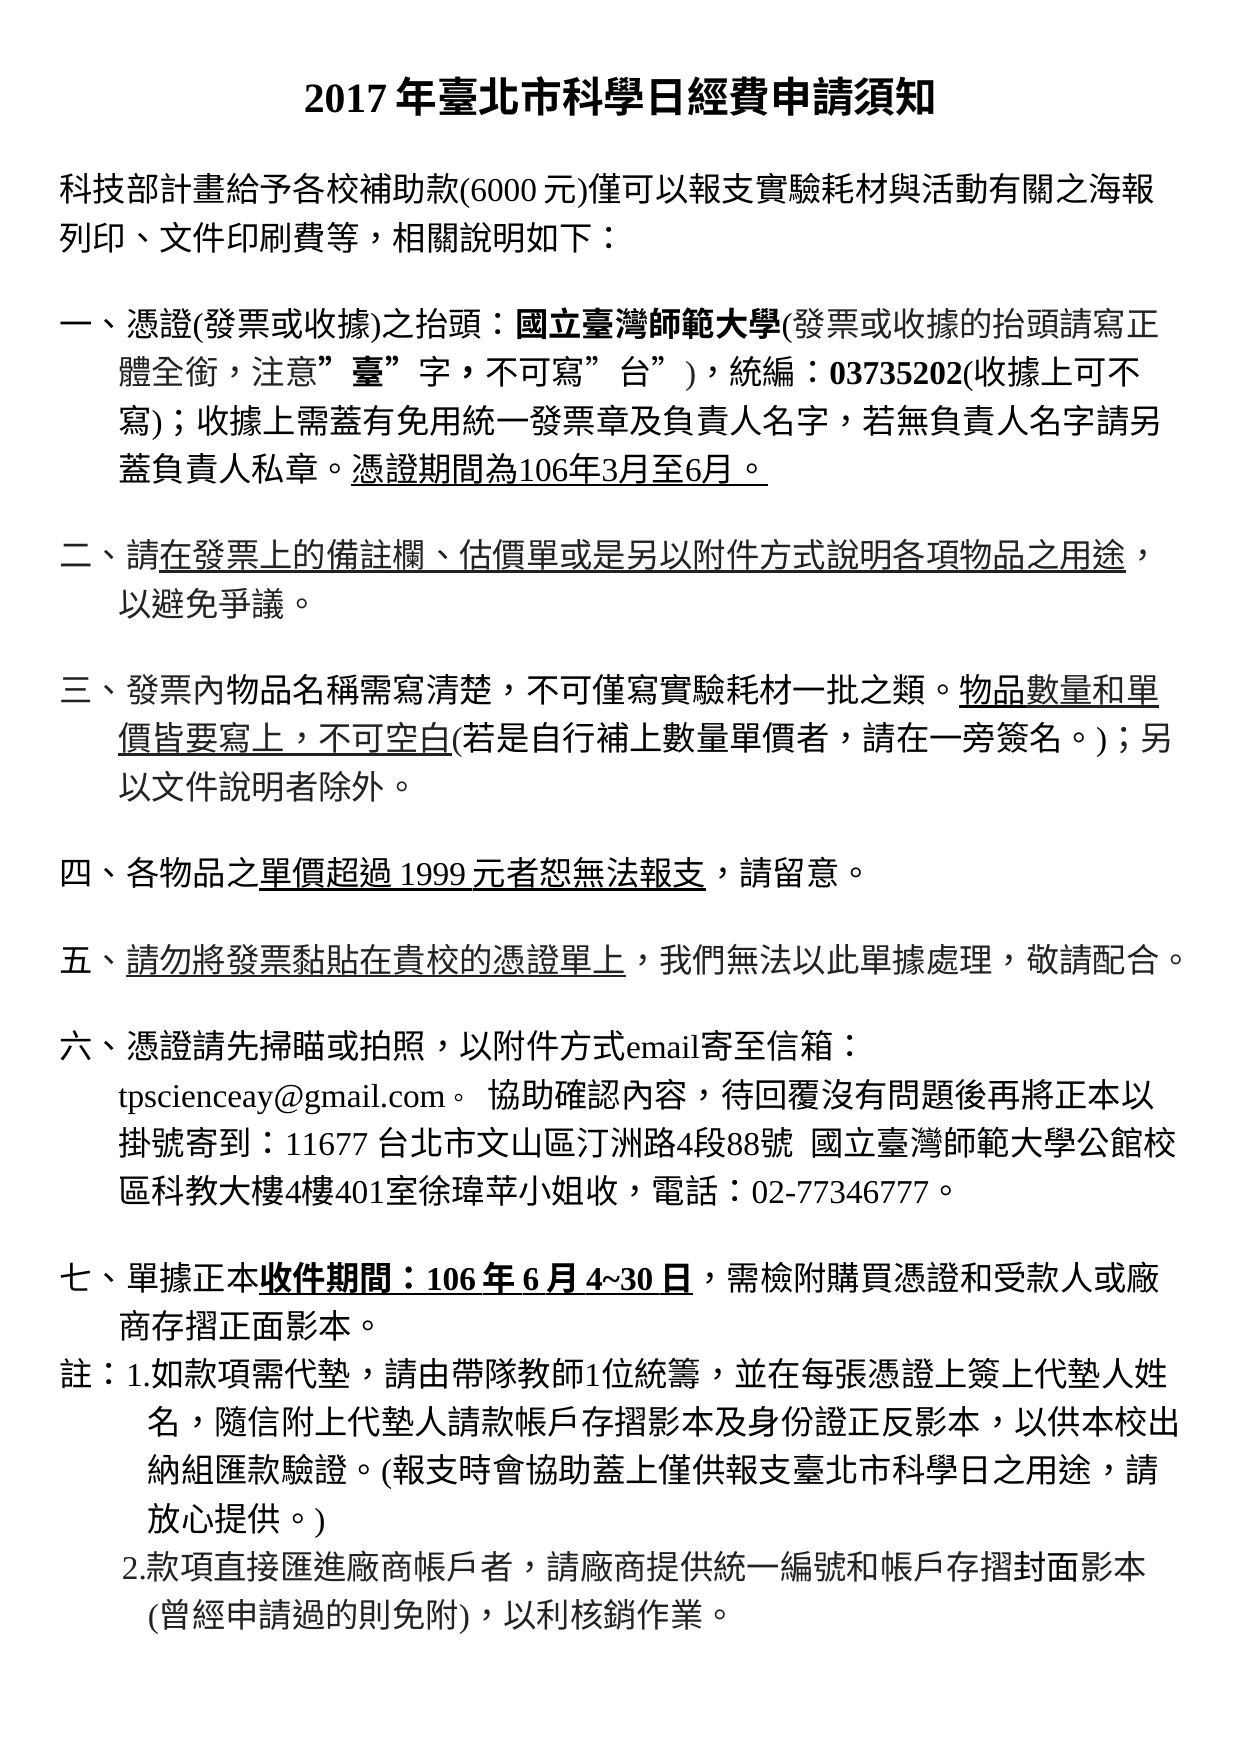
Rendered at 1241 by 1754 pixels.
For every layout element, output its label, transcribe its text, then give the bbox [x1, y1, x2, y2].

text 科技部計畫給予各校補助款(6000元)僅可以報支實驗耗材與活動有關之海報列印、文件印刷費等，相關說明如下： [59, 163, 1181, 259]
text 七、單據正本收件期間：106年6月4~30日，需檢附購買憑證和受款人或廠商存摺正面影本。 [59, 1251, 1181, 1348]
text 2.款項直接匯進廠商帳戶者，請廠商提供統一編號和帳戶存摺封面影本(曾經申請過的則免附)，以利核銷作業。 [122, 1541, 1181, 1637]
text 註：1.如款項需代墊，請由帶隊教師1位統籌，並在每張憑證上簽上代墊人姓名，隨信附上代墊人請款帳戶存摺影本及身份證正反影本，以供本校出納組匯款驗證。(報支時會協助蓋上僅供報支臺北市科學日之用途，請放心提供。) [59, 1348, 1181, 1541]
text 五、請勿將發票黏貼在貴校的憑證單上，我們無法以此單據處理，敬請配合。 [59, 933, 1181, 982]
text 2017年臺北市科學日經費申請須知 [59, 64, 1181, 125]
text 四、各物品之單價超過1999元者恕無法報支，請留意。 [59, 847, 1181, 895]
text 二、請在發票上的備註欄、估價單或是另以附件方式說明各項物品之用途，以避免爭議。 [59, 529, 1181, 626]
text 三、發票內物品名稱需寫清楚，不可僅寫實驗耗材一批之類。物品數量和單價皆要寫上，不可空白(若是自行補上數量單價者，請在一旁簽名。)；另以文件說明者除外。 [59, 664, 1181, 809]
text 一、憑證(發票或收據)之抬頭：國立臺灣師範大學(發票或收據的抬頭請寫正體全銜，注意”臺”字，不可寫”台”)，統編：03735202(收據上可不寫)；收據上需蓋有免用統一發票章及負責人名字，若無負責人名字請另蓋負責人私章。憑證期間為106年3月至6月。 [59, 298, 1181, 491]
text 六、憑證請先掃瞄或拍照，以附件方式email寄至信箱：tpscienceay@gmail.com。 協助確認內容，待回覆沒有問題後再將正本以掛號寄到：11677 台北市文山區汀洲路4段88號 國立臺灣師範大學公館校區科教大樓4樓401室徐瑋苹小姐收，電話：02-77346777。 [59, 1020, 1181, 1213]
